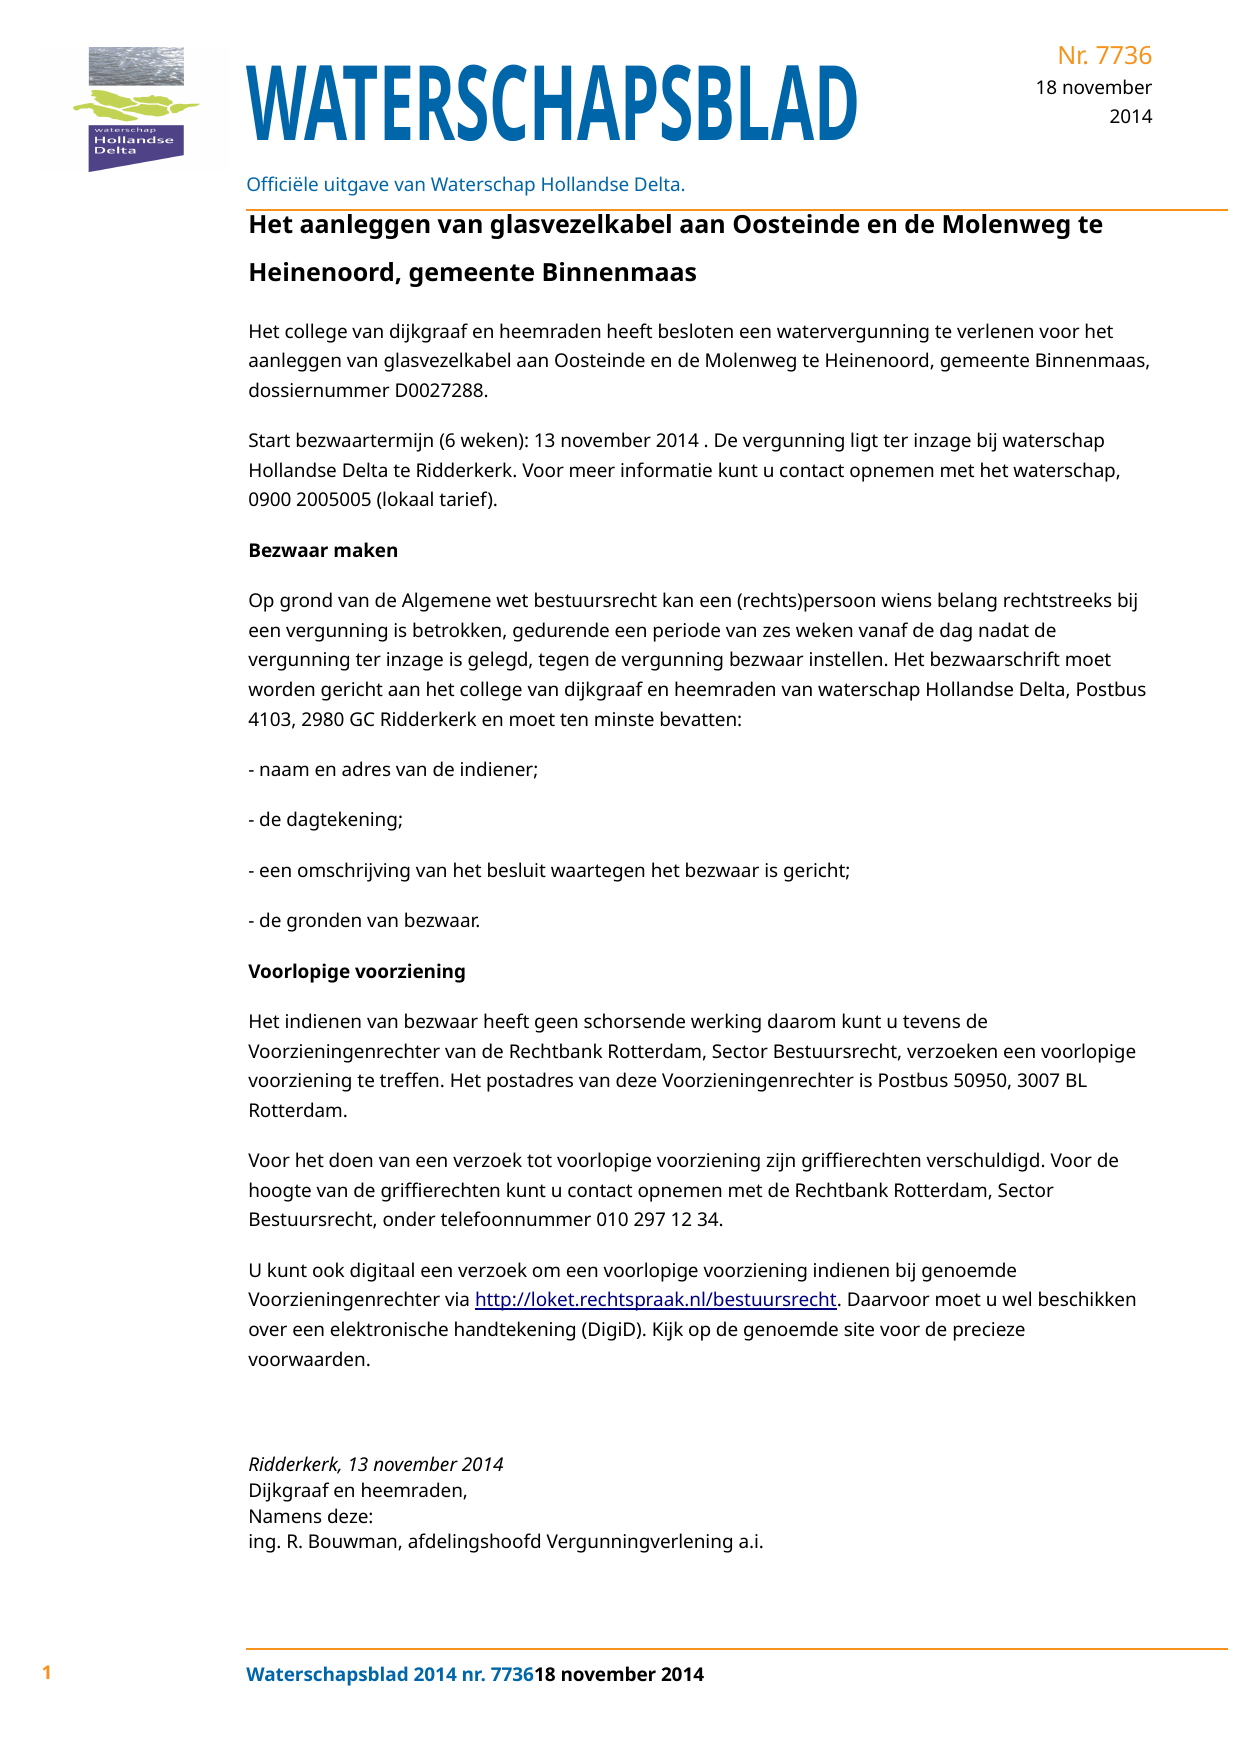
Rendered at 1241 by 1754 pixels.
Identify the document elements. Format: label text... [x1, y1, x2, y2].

text Het aanleggen van glasvezelkabel aan Oosteinde en de Molenweg te Heinenoord, gemeente Binnenmaas [248, 211, 1152, 288]
picture [41, 47, 231, 172]
text Op grond van de Algemene wet bestuursrecht kan een (rechts)persoon wiens belang rechtstreeks bij een vergunning is betrokken, gedurende een periode van zes weken vanaf de dag nadat de vergunning ter inzage is gelegd, tegen de vergunning bezwaar instellen. Het bezwaarschrift moet worden gericht aan het college van dijkgraaf en heemraden van waterschap Hollandse Delta, Postbus 4103, 2980 GC Ridderkerk en moet ten minste bevatten: [248, 587, 1152, 732]
text Start bezwaartermijn (6 weken): 13 november 2014 . De vergunning ligt ter inzage bij waterschap Hollandse Delta te Ridderkerk. Voor meer informatie kunt u contact opnemen met het waterschap, 0900 2005005 (lokaal tarief). [248, 427, 1152, 512]
text Bezwaar maken [248, 537, 1152, 563]
text - de gronden van bezwaar. [248, 907, 1152, 933]
text Dijkgraaf en heemraden, [248, 1477, 1152, 1503]
text Het college van dijkgraaf en heemraden heeft besloten een watervergunning te verlenen voor het aanleggen van glasvezelkabel aan Oosteinde en de Molenweg te Heinenoord, gemeente Binnenmaas, dossiernummer D0027288. [248, 318, 1152, 403]
text Voorlopige voorziening [248, 958, 1152, 984]
text - de dagtekening; [248, 807, 1152, 832]
text - naam en adres van de indiener; [248, 756, 1152, 782]
text Ridderkerk, 13 november 2014 [248, 1452, 1152, 1477]
text ing. R. Bouwman, afdelingshoofd Vergunningverlening a.i. [248, 1529, 1152, 1554]
text Namens deze: [248, 1503, 1152, 1529]
text Het indienen van bezwaar heeft geen schorsende werking daarom kunt u tevens de Voorzieningenrechter van de Rechtbank Rotterdam, Sector Bestuursrecht, verzoeken een voorlopige voorziening te treffen. Het postadres van deze Voorzieningenrechter is Postbus 50950, 3007 BL Rotterdam. [248, 1008, 1152, 1123]
text U kunt ook digitaal een verzoek om een voorlopige voorziening indienen bij genoemde Voorzieningenrechter via http://loket.rechtspraak.nl/bestuursrecht. Daarvoor moet u wel beschikken over een elektronische handtekening (DigiD). Kijk op de genoemde site voor de precieze voorwaarden. [248, 1257, 1152, 1372]
text - een omschrijving van het besluit waartegen het bezwaar is gericht; [248, 857, 1152, 883]
text Voor het doen van een verzoek tot voorlopige voorziening zijn griffierechten verschuldigd. Voor de hoogte van de griffierechten kunt u contact opnemen met de Rechtbank Rotterdam, Sector Bestuursrecht, onder telefoonnummer 010 297 12 34. [248, 1147, 1152, 1232]
